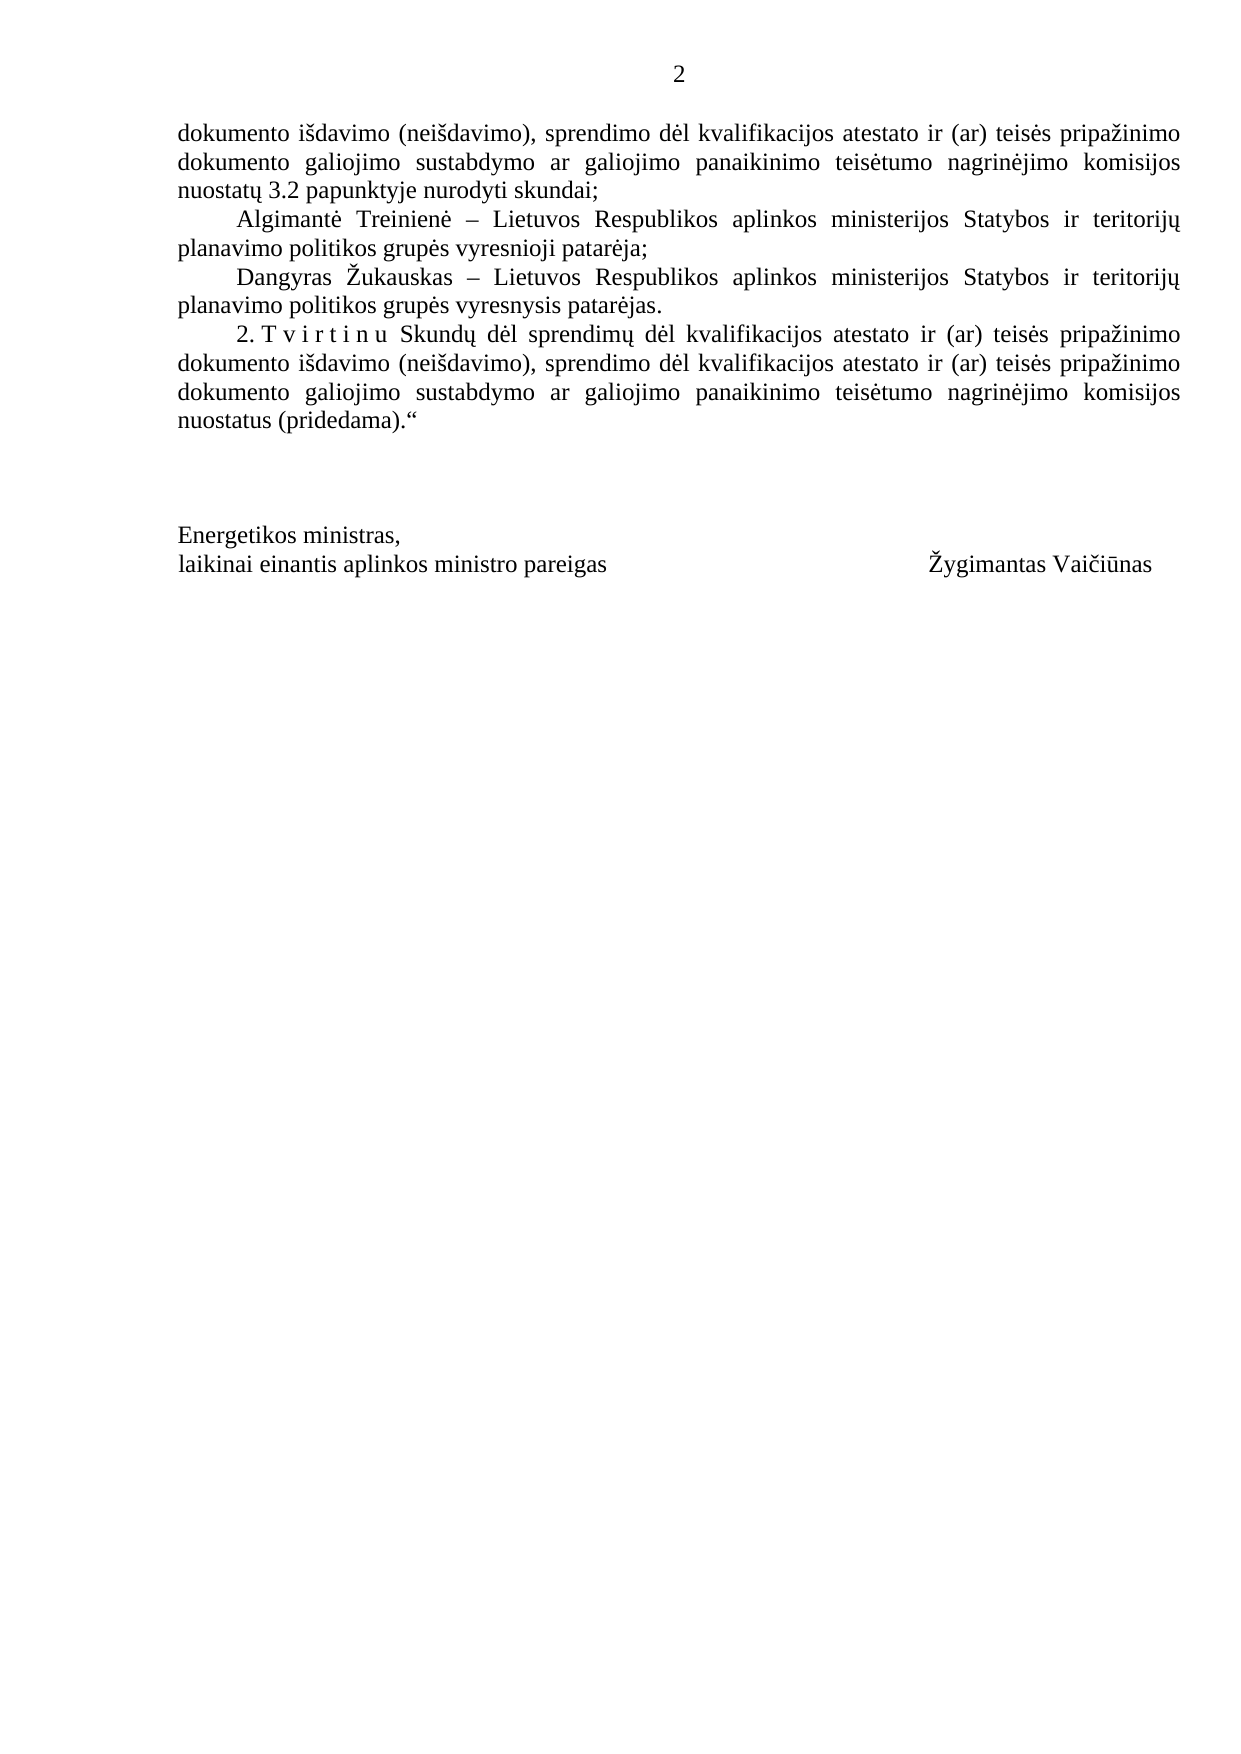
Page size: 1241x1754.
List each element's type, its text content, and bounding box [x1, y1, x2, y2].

text laikinai einantis aplinkos ministro pareigas Žygimantas Vaičiūnas [178, 549, 1177, 578]
text Algimantė Treinienė – Lietuvos Respublikos aplinkos ministerijos Statybos ir teritorijų planavimo politikos grupės vyresnioji patarėja; [177, 204, 1181, 262]
text 2. T v i r t i n u Skundų dėl sprendimų dėl kvalifikacijos atestato ir (ar) teisės pripažinimo dokumento išdavimo (neišdavimo), sprendimo dėl kvalifikacijos atestato ir (ar) teisės pripažinimo dokumento galiojimo sustabdymo ar galiojimo panaikinimo teisėtumo nagrinėjimo komisijos nuostatus (pridedama).“ [177, 319, 1181, 434]
text dokumento išdavimo (neišdavimo), sprendimo dėl kvalifikacijos atestato ir (ar) teisės pripažinimo dokumento galiojimo sustabdymo ar galiojimo panaikinimo teisėtumo nagrinėjimo komisijos nuostatų 3.2 papunktyje nurodyti skundai; [177, 118, 1181, 204]
text Energetikos ministras, [177, 521, 1181, 549]
text Dangyras Žukauskas – Lietuvos Respublikos aplinkos ministerijos Statybos ir teritorijų planavimo politikos grupės vyresnysis patarėjas. [177, 262, 1181, 319]
